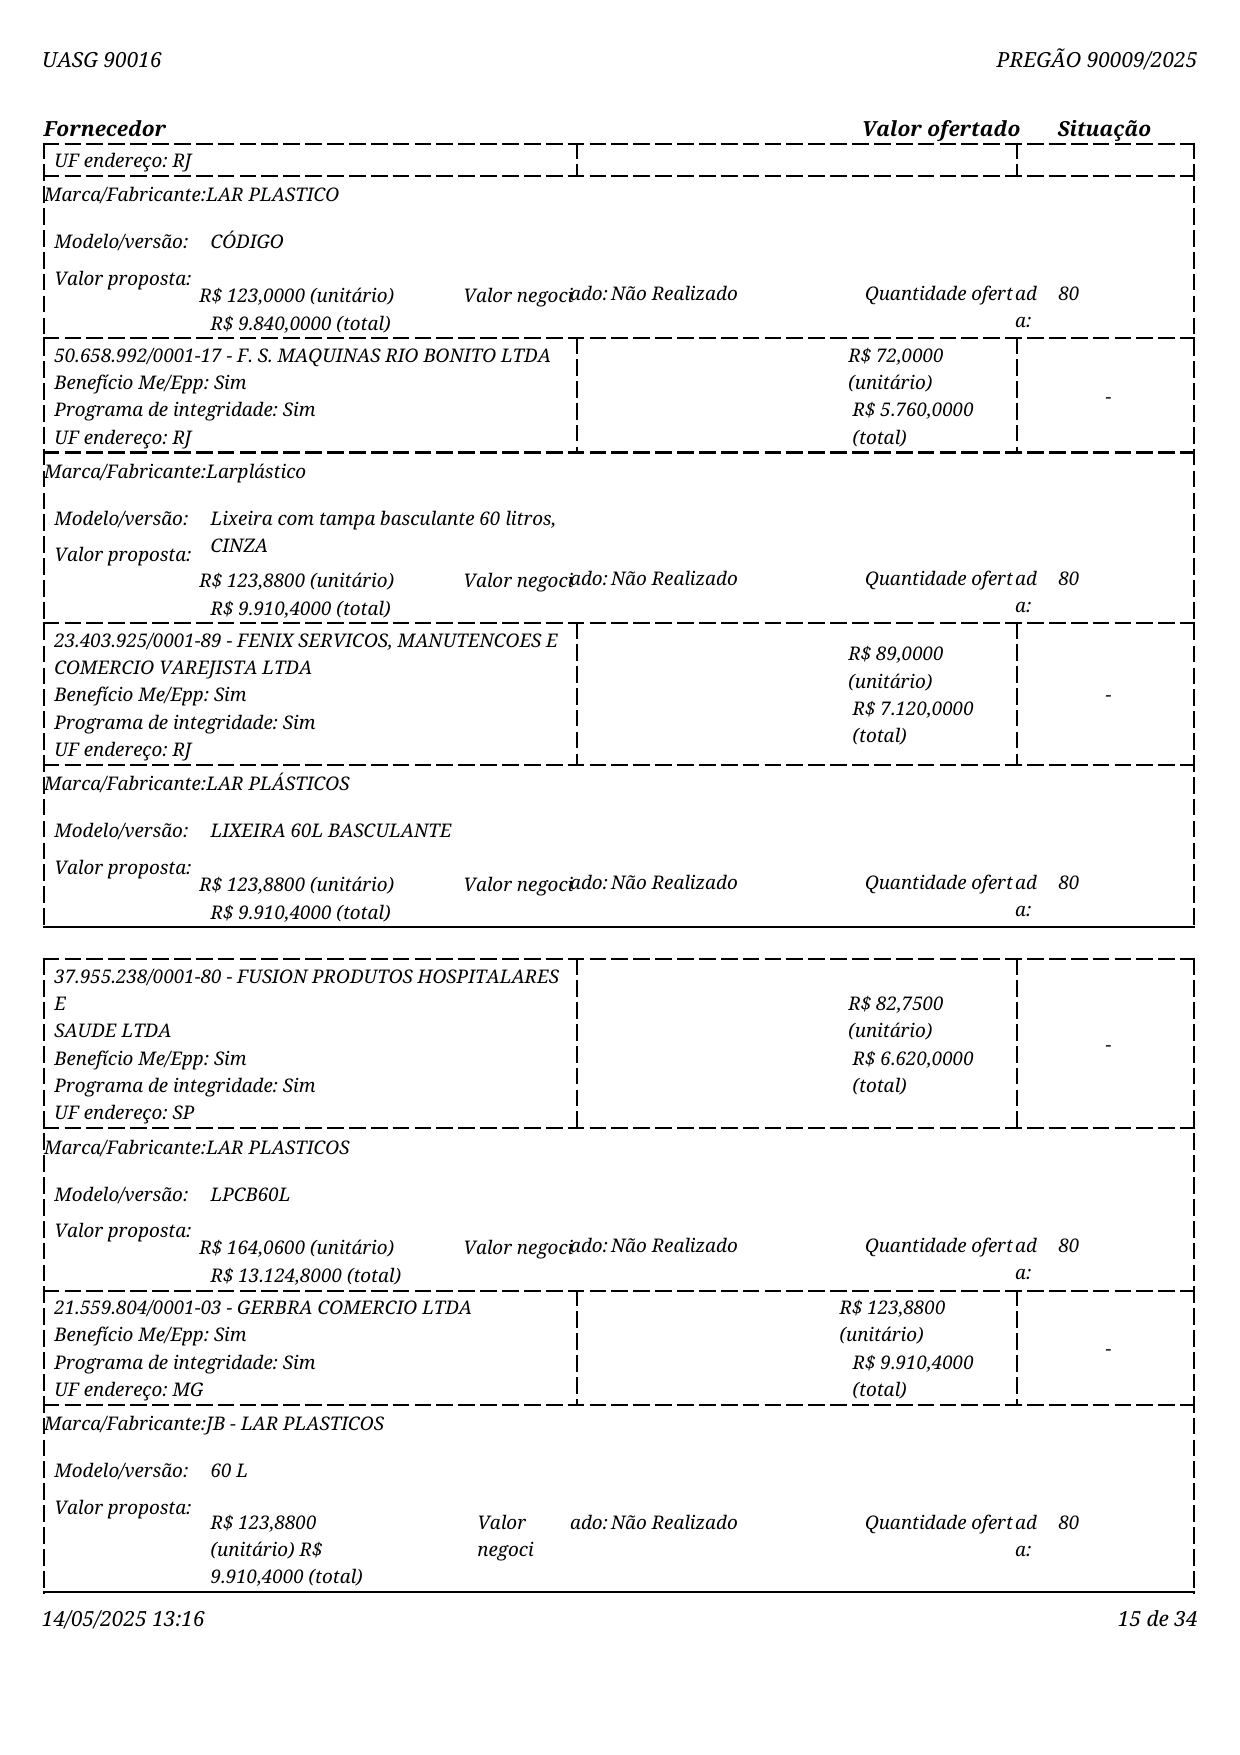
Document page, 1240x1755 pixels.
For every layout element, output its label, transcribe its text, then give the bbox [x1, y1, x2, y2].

table_cell [848, 764, 1017, 815]
table_cell [848, 226, 1017, 275]
table_cell [848, 451, 1017, 503]
table_cell [1017, 1127, 1101, 1178]
table_cell [1017, 175, 1101, 226]
table_cell 80 [1048, 275, 1101, 337]
table_cell - [1101, 622, 1194, 763]
table_cell Quantidade ofert [839, 1228, 1017, 1289]
table_cell [577, 503, 848, 560]
table_cell Quantidade ofert [848, 275, 1017, 337]
table_cell 23.403.925/0001-89 - FENIX SERVICOS, MANUTENCOES E COMERCIO VAREJISTA LTDA Benefício Me/Epp: Sim Programa de integridade: Sim UF endereço: RJ [44, 622, 577, 763]
table_cell 80 [1048, 1504, 1101, 1591]
table_cell Quantidade ofert [848, 560, 1017, 622]
table_cell [1101, 815, 1194, 864]
table_cell [577, 1178, 839, 1227]
table_cell [848, 815, 1017, 864]
table_cell [1017, 764, 1101, 815]
table_cell [1101, 764, 1194, 815]
table_cell R$ 89,0000 (unitário) R$ 7.120,0000 (total) [848, 622, 1017, 763]
table_cell [577, 1455, 839, 1504]
table_cell Valor negoci [477, 1504, 577, 1591]
table_cell [1017, 143, 1101, 174]
table_cell [577, 1127, 839, 1178]
table_cell [839, 1455, 1017, 1504]
table_cell [577, 451, 848, 503]
table_cell [1101, 226, 1194, 275]
table_cell Quantidade ofert [839, 1504, 1017, 1591]
table_cell ado: Não Realizado [577, 1228, 839, 1289]
table_cell [1101, 560, 1194, 622]
table_cell [1017, 226, 1101, 275]
table_cell [1017, 1455, 1101, 1504]
table_cell R$ 123,0000 (unitário) Valor negoci R$ 9.840,0000 (total) [199, 275, 577, 337]
table_cell [477, 1290, 577, 1404]
table_cell Marca/Fabricante: LAR PLÁSTICOS [44, 764, 577, 815]
table_cell [839, 1127, 1017, 1178]
table_header R$ 82,7500 (unitário) R$ 6.620,0000 (total) [839, 958, 1017, 1127]
table_cell ada: [1017, 1228, 1048, 1289]
table_cell [1101, 503, 1194, 560]
table_cell [477, 1404, 577, 1455]
table_cell [1101, 1228, 1194, 1289]
table_cell Modelo/versão: Valor proposta: [44, 1178, 199, 1289]
table_cell [1017, 1290, 1101, 1404]
table_cell Marca/Fabricante: Larplástico [44, 451, 577, 503]
table_cell [577, 337, 848, 451]
table_cell [1101, 1178, 1194, 1227]
table_cell [477, 1455, 577, 1504]
table_cell [1017, 1404, 1101, 1455]
table_cell 80 [1048, 864, 1101, 926]
table_cell ado: Não Realizado [577, 275, 848, 337]
table_cell [577, 1290, 839, 1404]
table_cell ada: [1017, 1504, 1048, 1591]
table_cell - [1101, 143, 1194, 174]
table_cell Marca/Fabricante: JB - LAR PLASTICOS [44, 1404, 477, 1455]
table_cell 21.559.804/0001-03 - GERBRA COMERCIO LTDA Benefício Me/Epp: Sim Programa de integridade: Sim UF endereço: MG [44, 1290, 477, 1404]
table_cell [1017, 451, 1101, 503]
table_cell Modelo/versão: Valor proposta: [44, 1455, 199, 1591]
table_cell ada: [1017, 275, 1048, 337]
table_cell [839, 1178, 1017, 1227]
table_cell Modelo/versão: Valor proposta: [44, 815, 199, 926]
table_cell R$ 123,8800 (unitário) R$ 9.910,4000 (total) [199, 1504, 477, 1591]
table_cell - [1101, 337, 1194, 451]
table_cell R$ 123,8800 (unitário) Valor negoci R$ 9.910,4000 (total) [199, 560, 577, 622]
table_cell [1101, 1404, 1194, 1455]
table_cell CÓDIGO [199, 226, 577, 275]
table_header [577, 958, 839, 1127]
table_cell [577, 226, 848, 275]
table_cell [839, 1404, 1017, 1455]
table_cell R$ 123,8800 (unitário) R$ 9.910,4000 (total) [839, 1290, 1017, 1404]
table_cell R$ 72,0000 (unitário) R$ 5.760,0000 (total) [848, 337, 1017, 451]
table_cell 80 [1048, 1228, 1101, 1289]
table_cell [848, 503, 1017, 560]
table_cell Modelo/versão: Valor proposta: [44, 226, 199, 337]
table_cell [1101, 864, 1194, 926]
table_cell - [1101, 1290, 1194, 1404]
table_cell Modelo/versão: Valor proposta: [44, 503, 199, 622]
table_cell Marca/Fabricante: LAR PLASTICO [44, 175, 577, 226]
table_cell [577, 175, 848, 226]
table_cell [1017, 1178, 1101, 1227]
table_cell [1017, 815, 1101, 864]
table_cell Lixeira com tampa basculante 60 litros, CINZA [199, 503, 577, 560]
table_cell [577, 1404, 839, 1455]
table_cell ado: Não Realizado [577, 1504, 839, 1591]
table_cell [577, 815, 848, 864]
table_header [1017, 958, 1101, 1127]
table_cell 60 L [199, 1455, 477, 1504]
table_cell [577, 622, 848, 763]
table_cell 50.658.992/0001-17 - F. S. MAQUINAS RIO BONITO LTDA Benefício Me/Epp: Sim Programa de integridade: Sim UF endereço: RJ [44, 337, 577, 451]
table_cell [1101, 175, 1194, 226]
table_cell [1101, 451, 1194, 503]
table_cell [1017, 622, 1101, 763]
table_cell LIXEIRA 60L BASCULANTE [199, 815, 577, 864]
table_cell ado: Não Realizado [577, 560, 848, 622]
table_cell R$ 164,0600 (unitário) Valor negoci R$ 13.124,8000 (total) [199, 1228, 577, 1289]
table_header 37.955.238/0001-80 - FUSION PRODUTOS HOSPITALARES E SAUDE LTDA Benefício Me/Epp: Sim Programa de integridade: Sim UF endereço: SP [44, 958, 577, 1127]
table_cell [1101, 1127, 1194, 1178]
table_cell R$ 123,8800 (unitário) Valor negoci R$ 9.910,4000 (total) [199, 864, 577, 926]
table_cell ada: [1017, 864, 1048, 926]
table_header - [1101, 958, 1194, 1127]
table_cell Quantidade ofert [848, 864, 1017, 926]
table_cell 80 [1048, 560, 1101, 622]
table_cell ado: Não Realizado [577, 864, 848, 926]
table_cell [1101, 1455, 1194, 1504]
table_cell [577, 143, 848, 174]
table_cell Marca/Fabricante: LAR PLASTICOS [44, 1127, 577, 1178]
table_cell [848, 175, 1017, 226]
table_cell [1017, 503, 1101, 560]
table_cell LPCB60L [199, 1178, 577, 1227]
table_cell ada: [1017, 560, 1048, 622]
table_cell [1101, 275, 1194, 337]
table_cell [577, 764, 848, 815]
table_cell [1017, 337, 1101, 451]
table_cell [848, 143, 1017, 174]
table_cell [1101, 1504, 1194, 1591]
table_cell UF endereço: RJ [44, 143, 577, 174]
